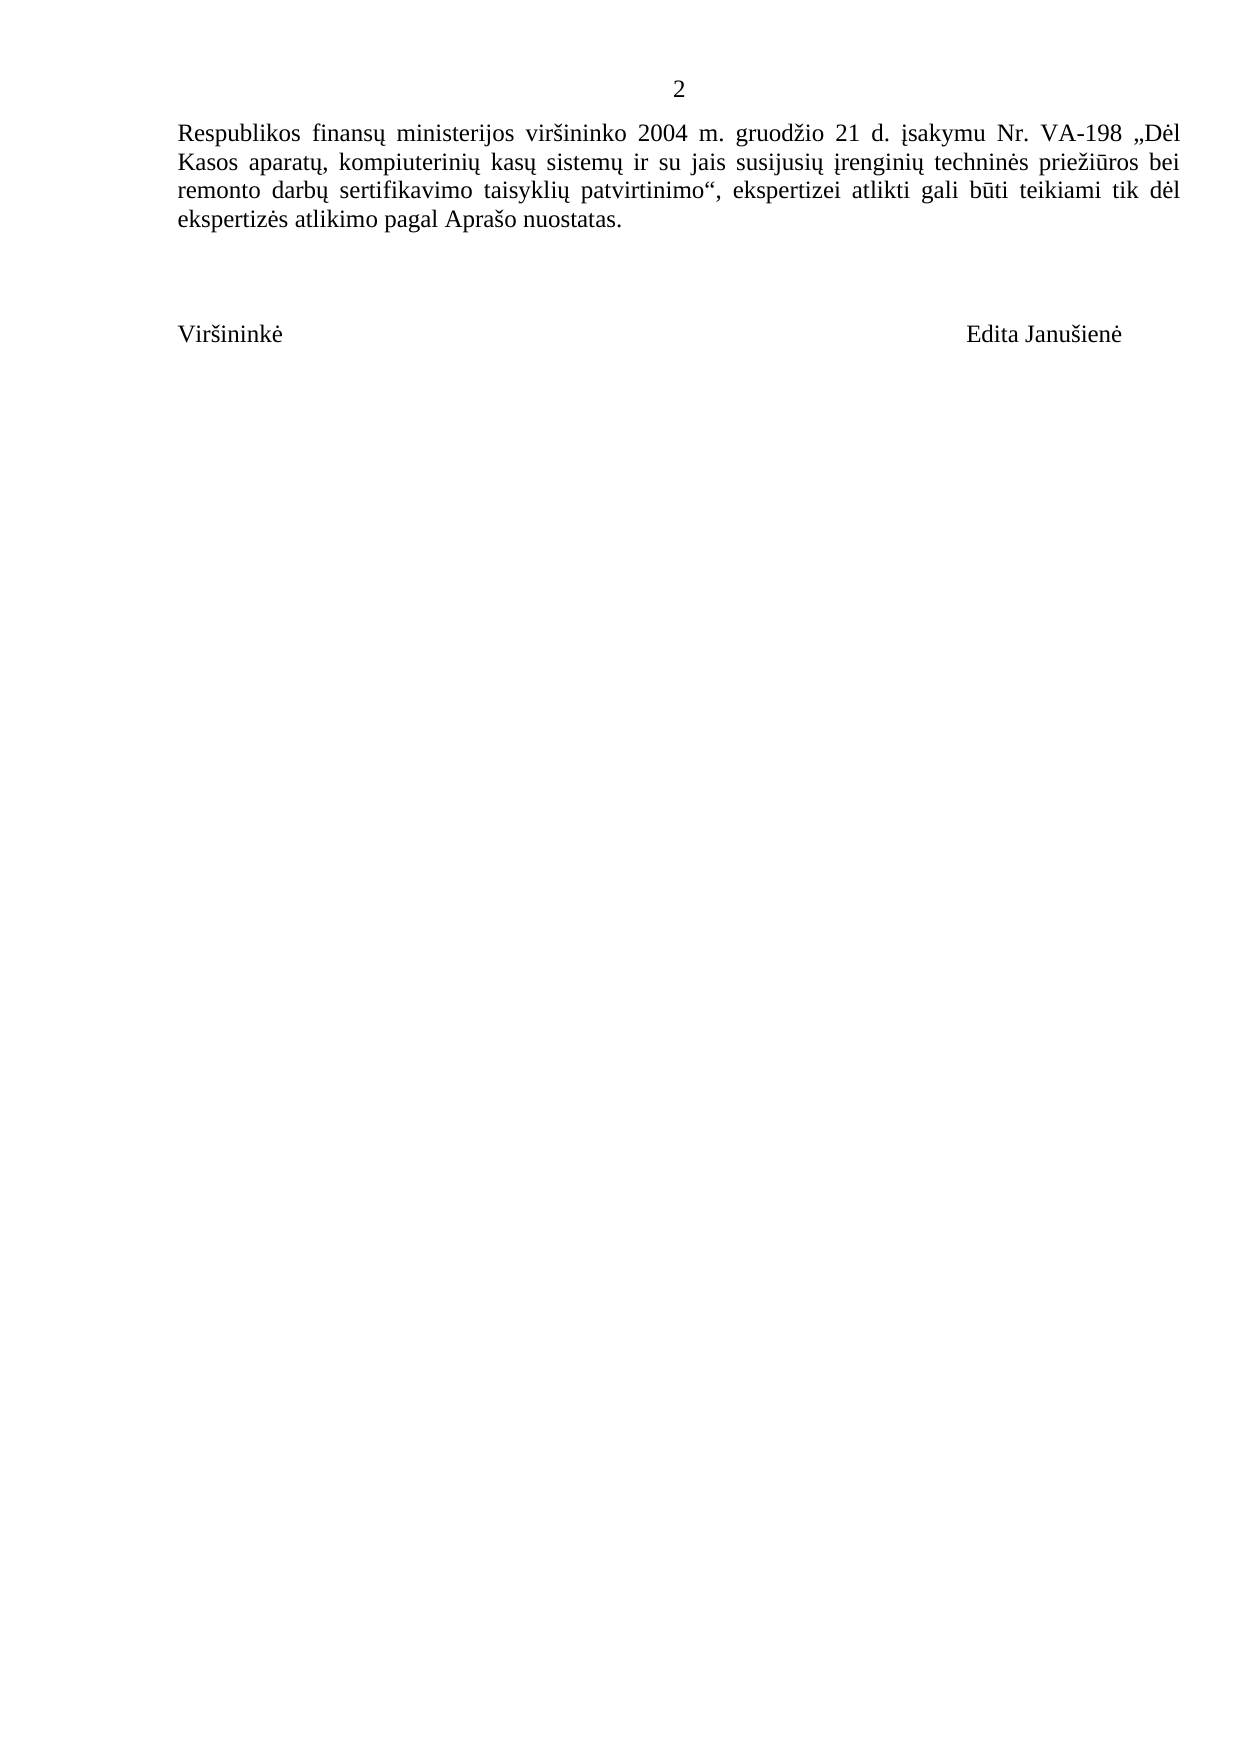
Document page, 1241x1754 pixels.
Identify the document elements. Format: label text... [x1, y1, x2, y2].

text Viršininkė Edita Janušienė [177, 319, 1181, 348]
text Respublikos finansų ministerijos viršininko 2004 m. gruodžio 21 d. įsakymu Nr. VA-198 „Dėl Kasos aparatų, kompiuterinių kasų sistemų ir su jais susijusių įrenginių techninės priežiūros bei remonto darbų sertifikavimo taisyklių patvirtinimo“, ekspertizei atlikti gali būti teikiami tik dėl ekspertizės atlikimo pagal Aprašo nuostatas. [177, 118, 1181, 233]
